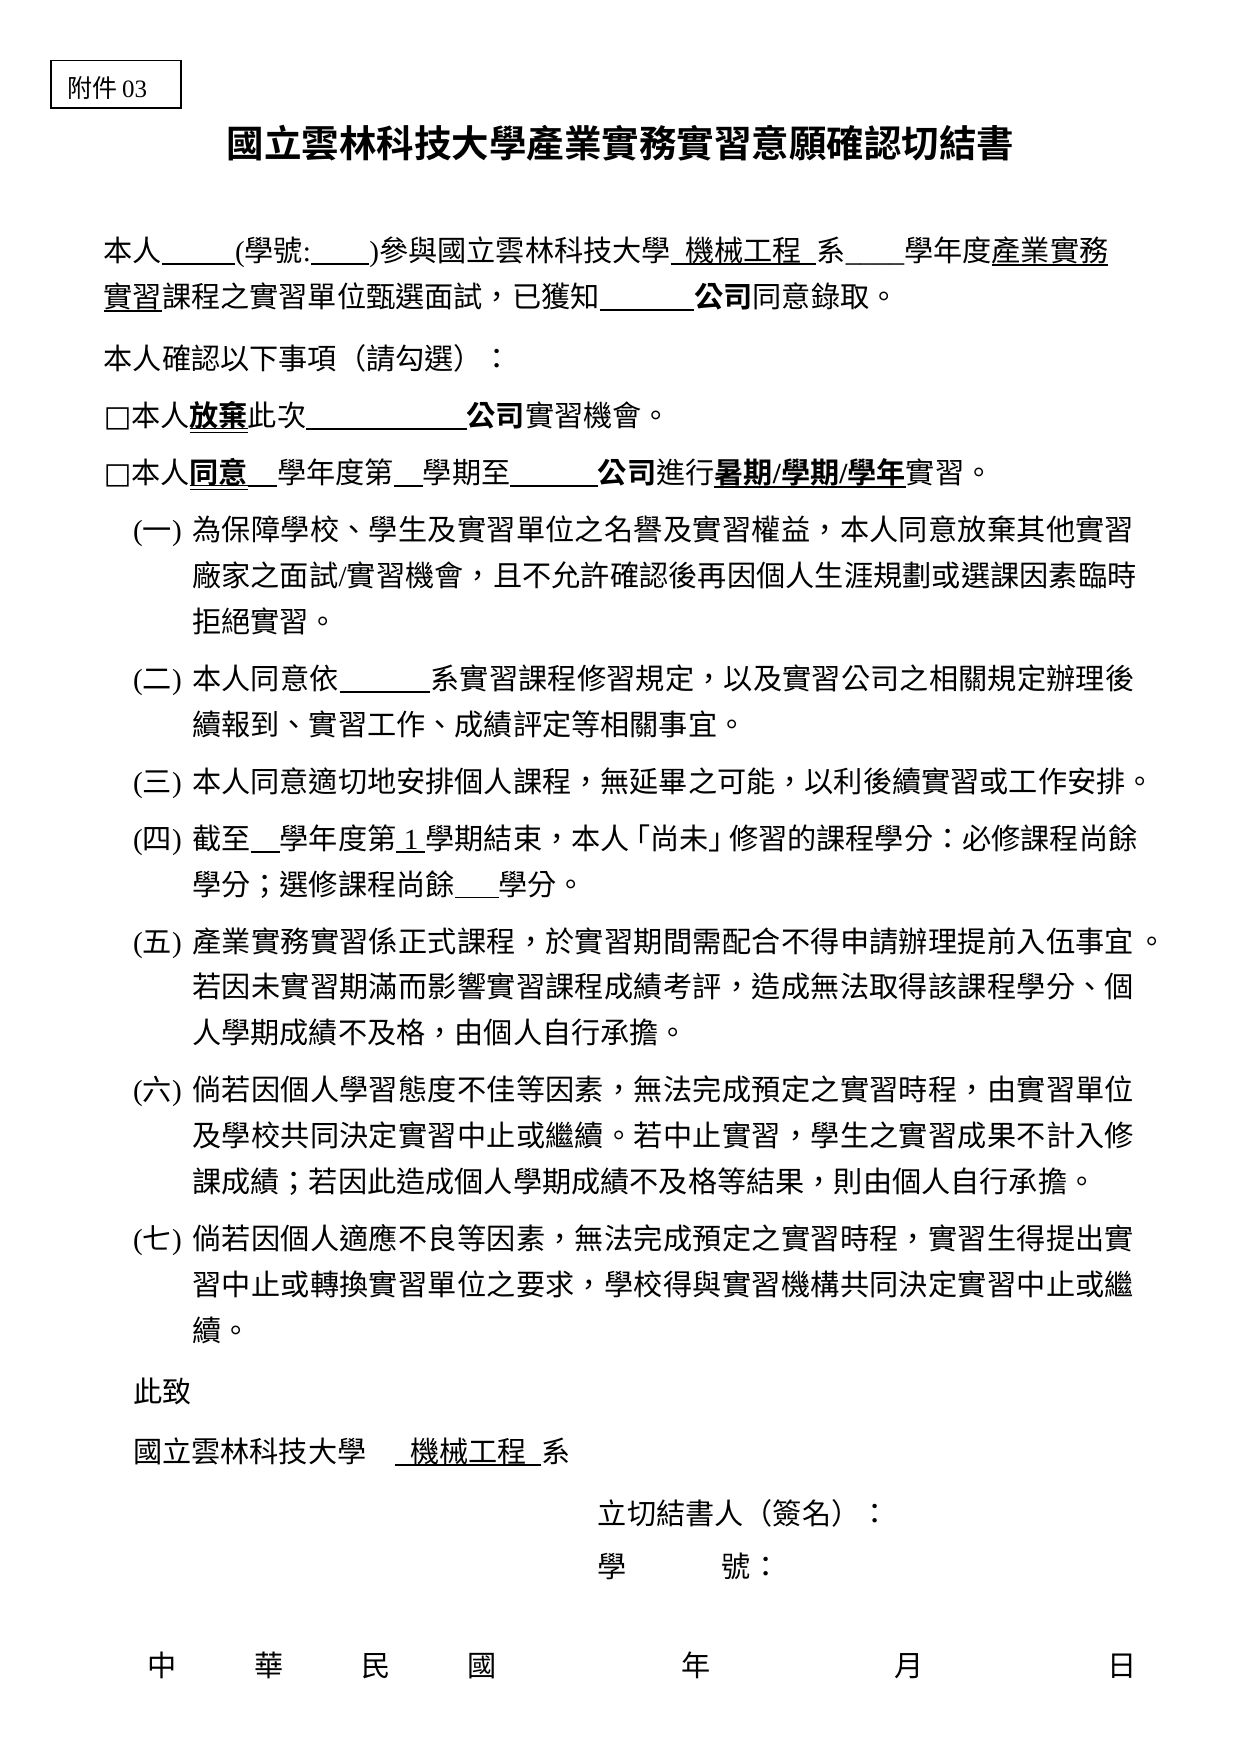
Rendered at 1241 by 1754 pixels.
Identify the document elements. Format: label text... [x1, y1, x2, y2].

text 附件03 [67, 68, 165, 100]
text 立切結書人（簽名）： [598, 1491, 1020, 1533]
text □本人放棄此次 公司實習機會。 [103, 389, 1137, 435]
text 國立雲林科技大學 機械工程 系 [133, 1421, 1137, 1473]
list 本人同意適切地安排個人課程，無延畢之可能，以利後續實習或工作安排。 [133, 755, 1137, 801]
list 截至 學年度第 1 學期結束，本人「尚未」修習的課程學分：必修課程尚餘 學分；選修課程尚餘 學分。 [133, 812, 1137, 903]
text 學號： [598, 1544, 1020, 1586]
text 本人確認以下事項（請勾選）： [103, 335, 1137, 378]
text 中 華 民 國 年 月 日 [148, 1642, 1137, 1684]
text 本人 (學號: )參與國立雲林科技大學 機械工程 系____學年度產業實務實習課程之實習單位甄選面試，已獲知 公司同意錄取。 [103, 225, 1137, 317]
list 倘若因個人學習態度不佳等因素，無法完成預定之實習時程，由實習單位及學校共同決定實習中止或繼續。若中止實習，學生之實習成果不計入修課成績；若因此造成個人學期成績不及格等結果，則由個人自行承擔。 [133, 1063, 1137, 1201]
text 國立雲林科技大學產業實務實習意願確認切結書 [103, 114, 1137, 169]
list 為保障學校、學生及實習單位之名譽及實習權益，本人同意放棄其他實習廠家之面試/實習機會，且不允許確認後再因個人生涯規劃或選課因素臨時拒絕實習。 [133, 503, 1137, 641]
list 產業實務實習係正式課程，於實習期間需配合不得申請辦理提前入伍事宜。若因未實習期滿而影響實習課程成績考評，造成無法取得該課程學分、個人學期成績不及格，由個人自行承擔。 [133, 915, 1137, 1052]
text 此致 [133, 1361, 1137, 1413]
list 本人同意依 系實習課程修習規定，以及實習公司之相關規定辦理後續報到、實習工作、成績評定等相關事宜。 [133, 652, 1137, 743]
list 倘若因個人適應不良等因素，無法完成預定之實習時程，實習生得提出實習中止或轉換實習單位之要求，學校得與實習機構共同決定實習中止或繼續。 [133, 1212, 1137, 1350]
text □本人同意 學年度第 學期至 公司進行暑期/學期/學年實習。 [103, 446, 1137, 492]
